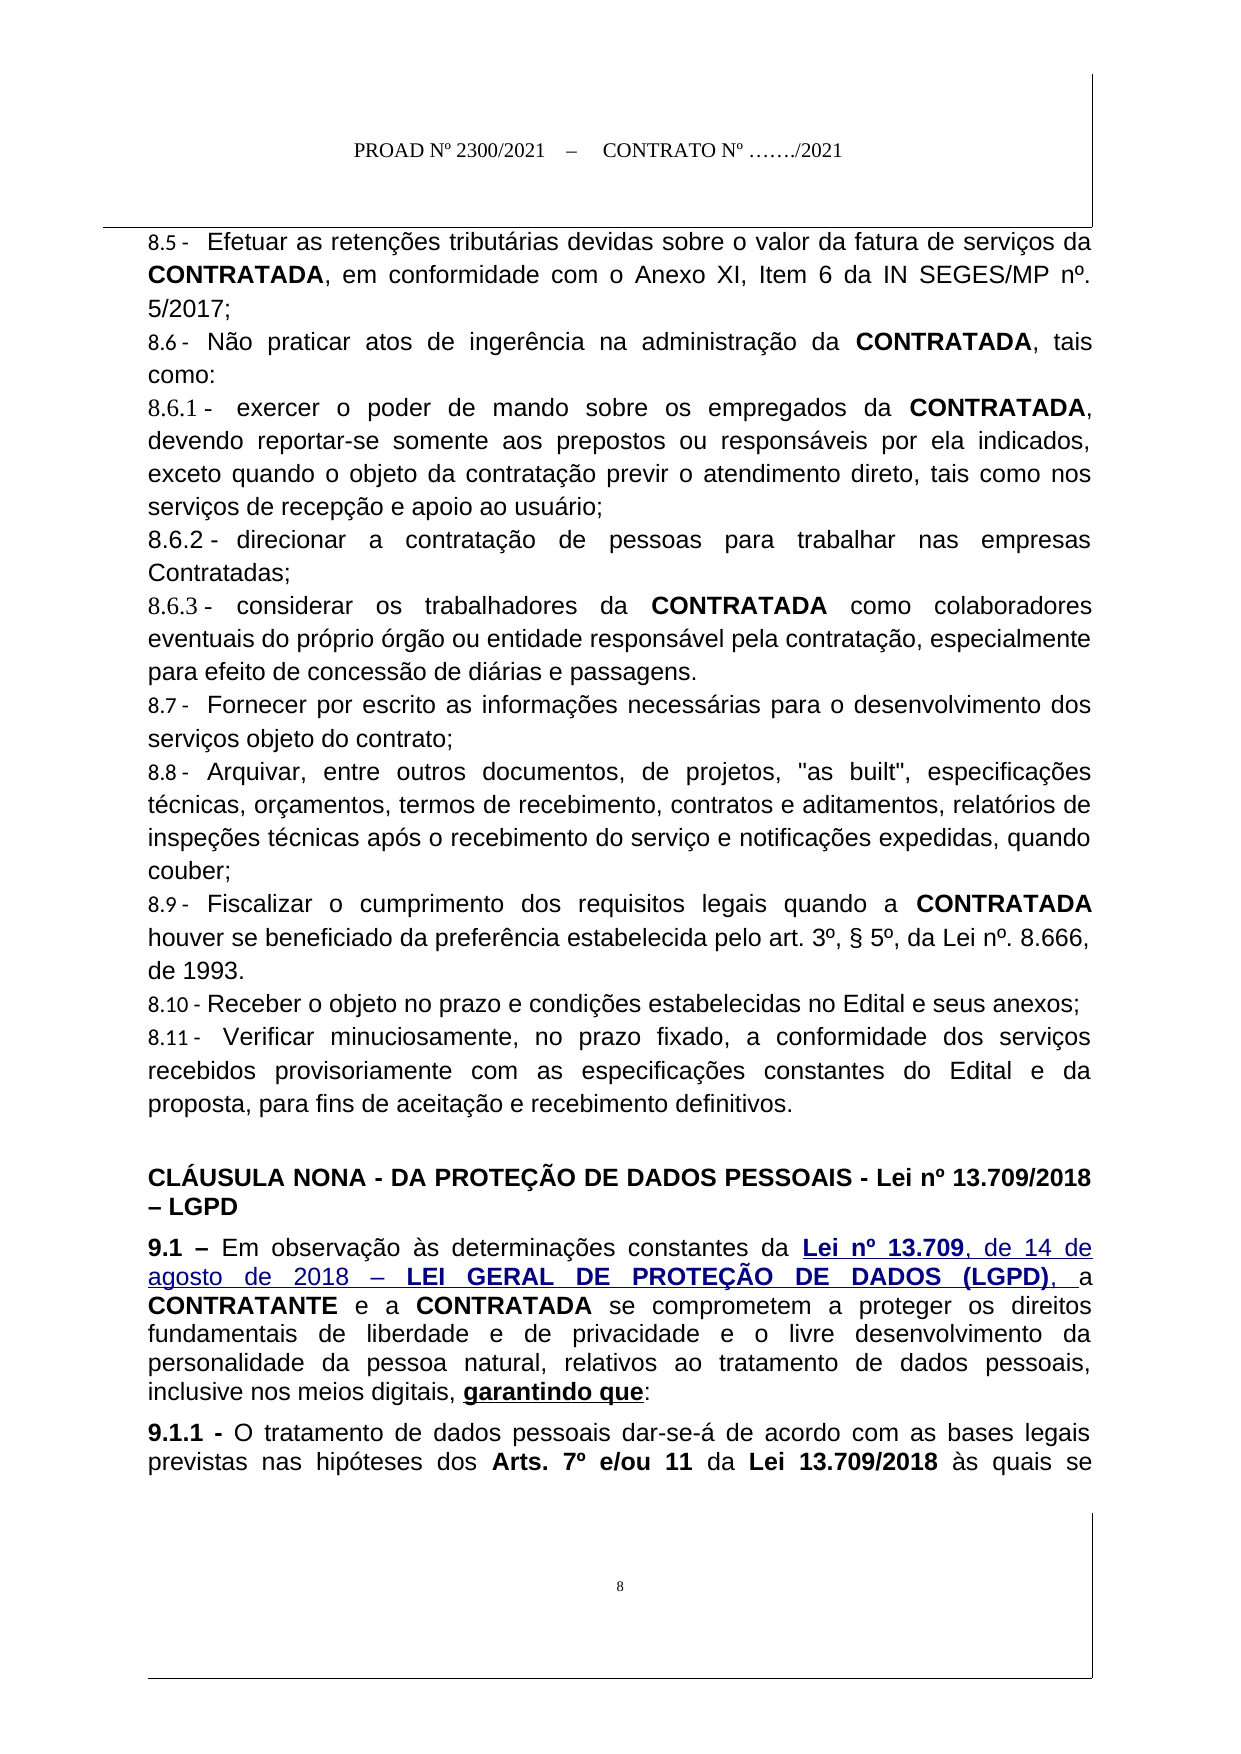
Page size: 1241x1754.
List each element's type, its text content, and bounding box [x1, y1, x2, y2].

text 9.1 – Em observação às determinações constantes da Lei nº 13.709, de 14 de agosto de 2018 – LEI GERAL DE PROTEÇÃO DE DADOS (LGPD), a CONTRATANTE e a CONTRATADA se comprometem a proteger os direitos fundamentais de liberdade e de privacidade e o livre desenvolvimento da personalidade da pessoa natural, relativos ao tratamento de dados pessoais, inclusive nos meios digitais, garantindo que: [148, 1233, 1092, 1406]
list Arquivar, entre outros documentos, de projetos, "as built", especificações técnicas, orçamentos, termos de recebimento, contratos e aditamentos, relatórios de inspeções técnicas após o recebimento do serviço e notificações expedidas, quando couber; [148, 757, 1092, 885]
list considerar os trabalhadores da CONTRATADA como colaboradores eventuais do próprio órgão ou entidade responsável pela contratação, especialmente para efeito de concessão de diárias e passagens. [148, 591, 1092, 686]
list Fornecer por escrito as informações necessárias para o desenvolvimento dos serviços objeto do contrato; [148, 690, 1092, 753]
list Fiscalizar o cumprimento dos requisitos legais quando a CONTRATADA houver se beneficiado da preferência estabelecida pelo art. 3º, § 5º, da Lei nº. 8.666, de 1993. [148, 889, 1092, 984]
list Efetuar as retenções tributárias devidas sobre o valor da fatura de serviços da CONTRATADA, em conformidade com o Anexo XI, Item 6 da IN SEGES/MP nº. 5/2017; [148, 227, 1092, 322]
list direcionar a contratação de pessoas para trabalhar nas empresas Contratadas; [148, 525, 1092, 587]
list exercer o poder de mando sobre os empregados da CONTRATADA, devendo reportar-se somente aos prepostos ou responsáveis por ela indicados, exceto quando o objeto da contratação previr o atendimento direto, tais como nos serviços de recepção e apoio ao usuário; [148, 393, 1092, 521]
text 9.1.1 - O tratamento de dados pessoais dar-se-á de acordo com as bases legais previstas nas hipóteses dos Arts. 7º e/ou 11 da Lei 13.709/2018 às quais se [148, 1418, 1092, 1476]
list Receber o objeto no prazo e condições estabelecidas no Edital e seus anexos; [148, 989, 1092, 1018]
list Não praticar atos de ingerência na administração da CONTRATADA, tais como: [148, 327, 1092, 389]
list Verificar minuciosamente, no prazo fixado, a conformidade dos serviços recebidos provisoriamente com as especificações constantes do Edital e da proposta, para fins de aceitação e recebimento definitivos. [148, 1022, 1092, 1118]
text CLÁUSULA NONA - DA PROTEÇÃO DE DADOS PESSOAIS - Lei nº 13.709/2018 – LGPD [148, 1163, 1092, 1221]
